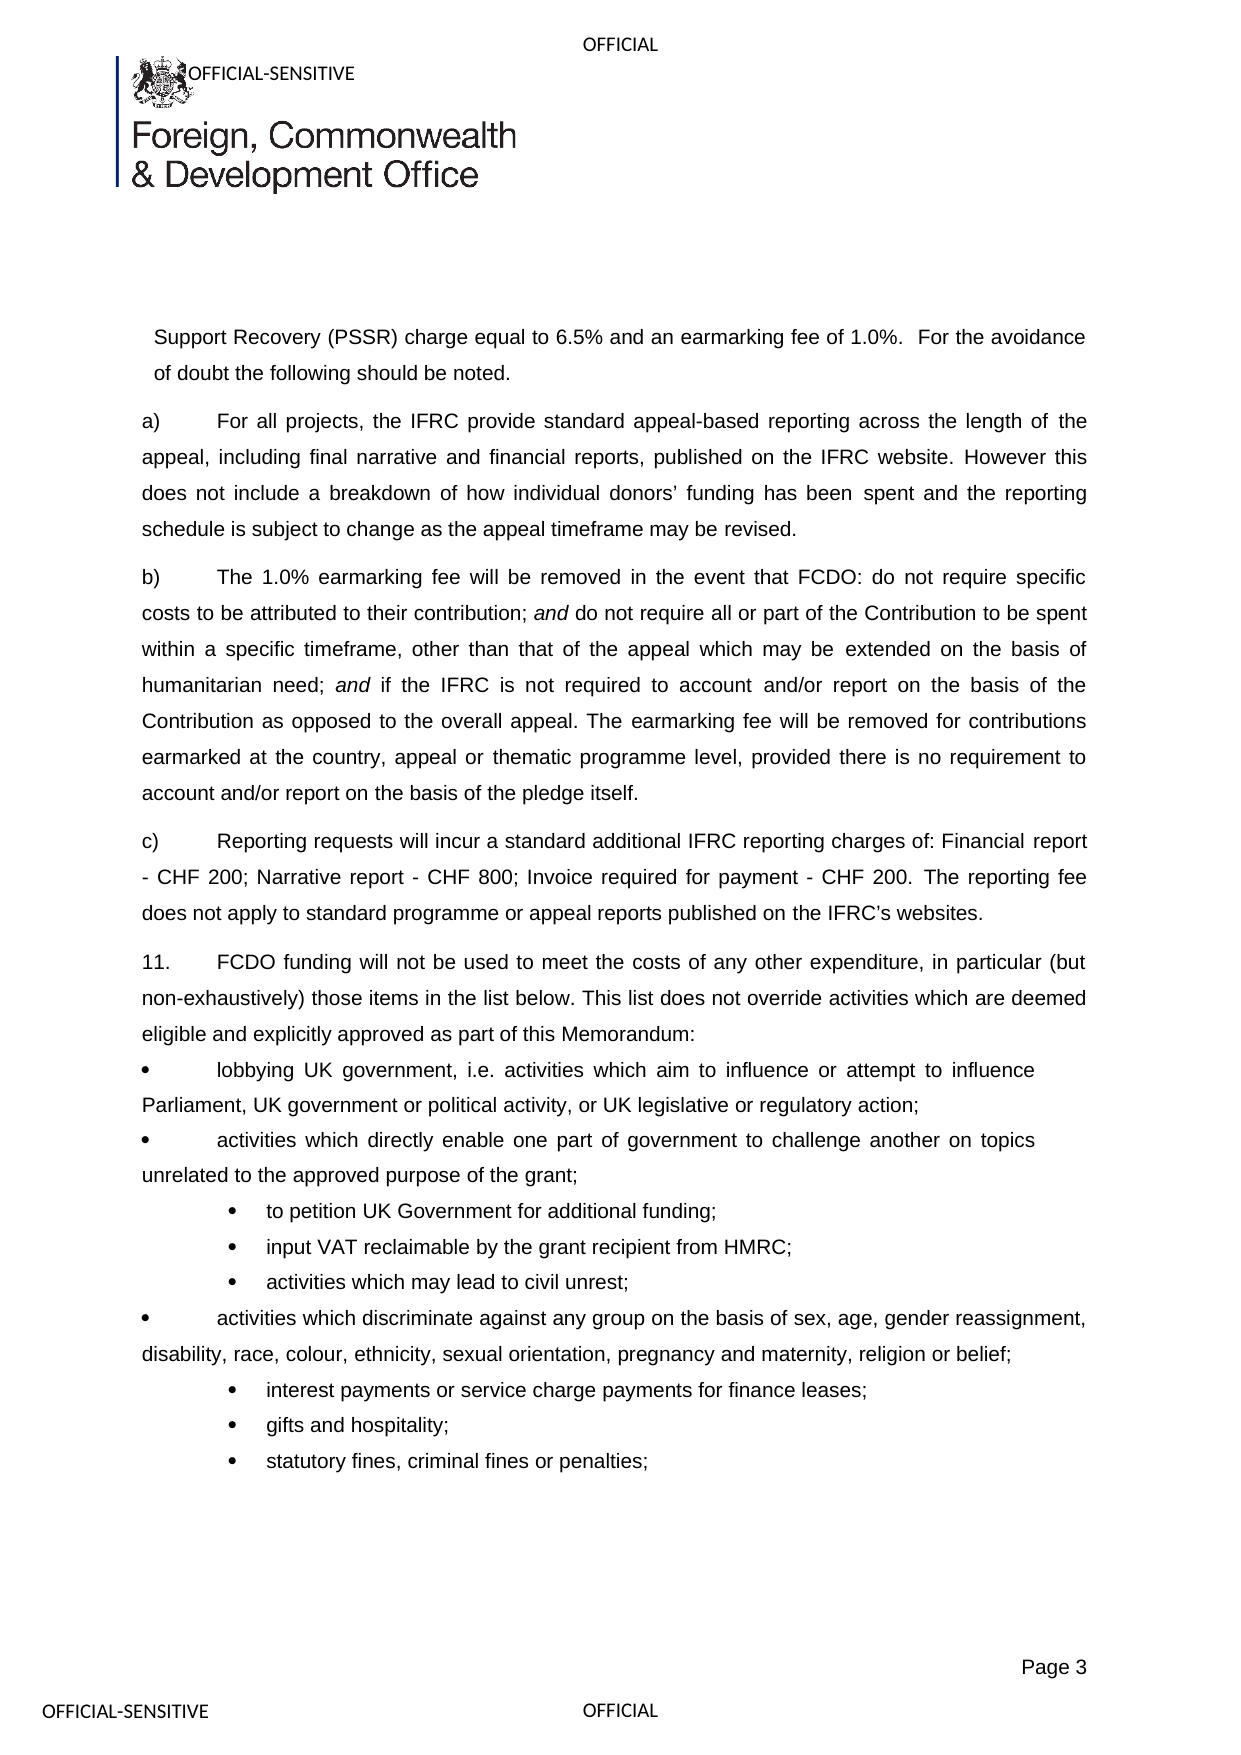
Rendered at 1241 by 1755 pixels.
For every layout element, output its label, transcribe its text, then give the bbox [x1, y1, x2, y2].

list statutory fines, criminal fines or penalties; [228, 1449, 1128, 1473]
list The 1.0% earmarking fee will be removed in the event that FCDO: do not require specific costs to be attributed to their contribution; and do not require all or part of the Contribution to be spent within a specific timeframe, other than that of the appeal which may be extended on the basis of humanitarian need; and if the IFRC is not required to account and/or report on the basis of the Contribution as opposed to the overall appeal. The earmarking fee will be removed for contributions earmarked at the country, appeal or thematic programme level, provided there is no requirement to account and/or report on the basis of the pledge itself. [142, 565, 1087, 805]
list activities which directly enable one part of government to challenge another on topics unrelated to the approved purpose of the grant; [142, 1128, 1086, 1187]
list For all projects, the IFRC provide standard appeal-based reporting across the length of the appeal, including final narrative and financial reports, published on the IFRC website. However this does not include a breakdown of how individual donors’ funding has been spent and the reporting schedule is subject to change as the appeal timeframe may be revised. [142, 409, 1087, 541]
text Support Recovery (PSSR) charge equal to 6.5% and an earmarking fee of 1.0%. For the avoidance of doubt the following should be noted. [153, 324, 1086, 384]
list interest payments or service charge payments for finance leases; [228, 1377, 1128, 1401]
list input VAT reclaimable by the grant recipient from HMRC; [228, 1234, 1128, 1258]
list Reporting requests will incur a standard additional IFRC reporting charges of: Financial report - CHF 200; Narrative report - CHF 800; Invoice required for payment - CHF 200. The reporting fee does not apply to standard programme or appeal reports published on the IFRC’s websites. [142, 829, 1087, 925]
list activities which discriminate against any group on the basis of sex, age, gender reassignment, disability, race, colour, ethnicity, sexual orientation, pregnancy and maternity, religion or belief; [142, 1306, 1087, 1366]
list FCDO funding will not be used to meet the costs of any other expenditure, in particular (but non-exhaustively) those items in the list below. This list does not override activities which are deemed eligible and explicitly approved as part of this Memorandum: [142, 949, 1087, 1045]
list to petition UK Government for additional funding; [228, 1199, 1128, 1223]
list activities which may lead to civil unrest; [228, 1270, 1128, 1294]
list lobbying UK government, i.e. activities which aim to influence or attempt to influence Parliament, UK government or political activity, or UK legislative or regulatory action; [142, 1057, 1086, 1116]
list gifts and hospitality; [228, 1413, 1128, 1437]
